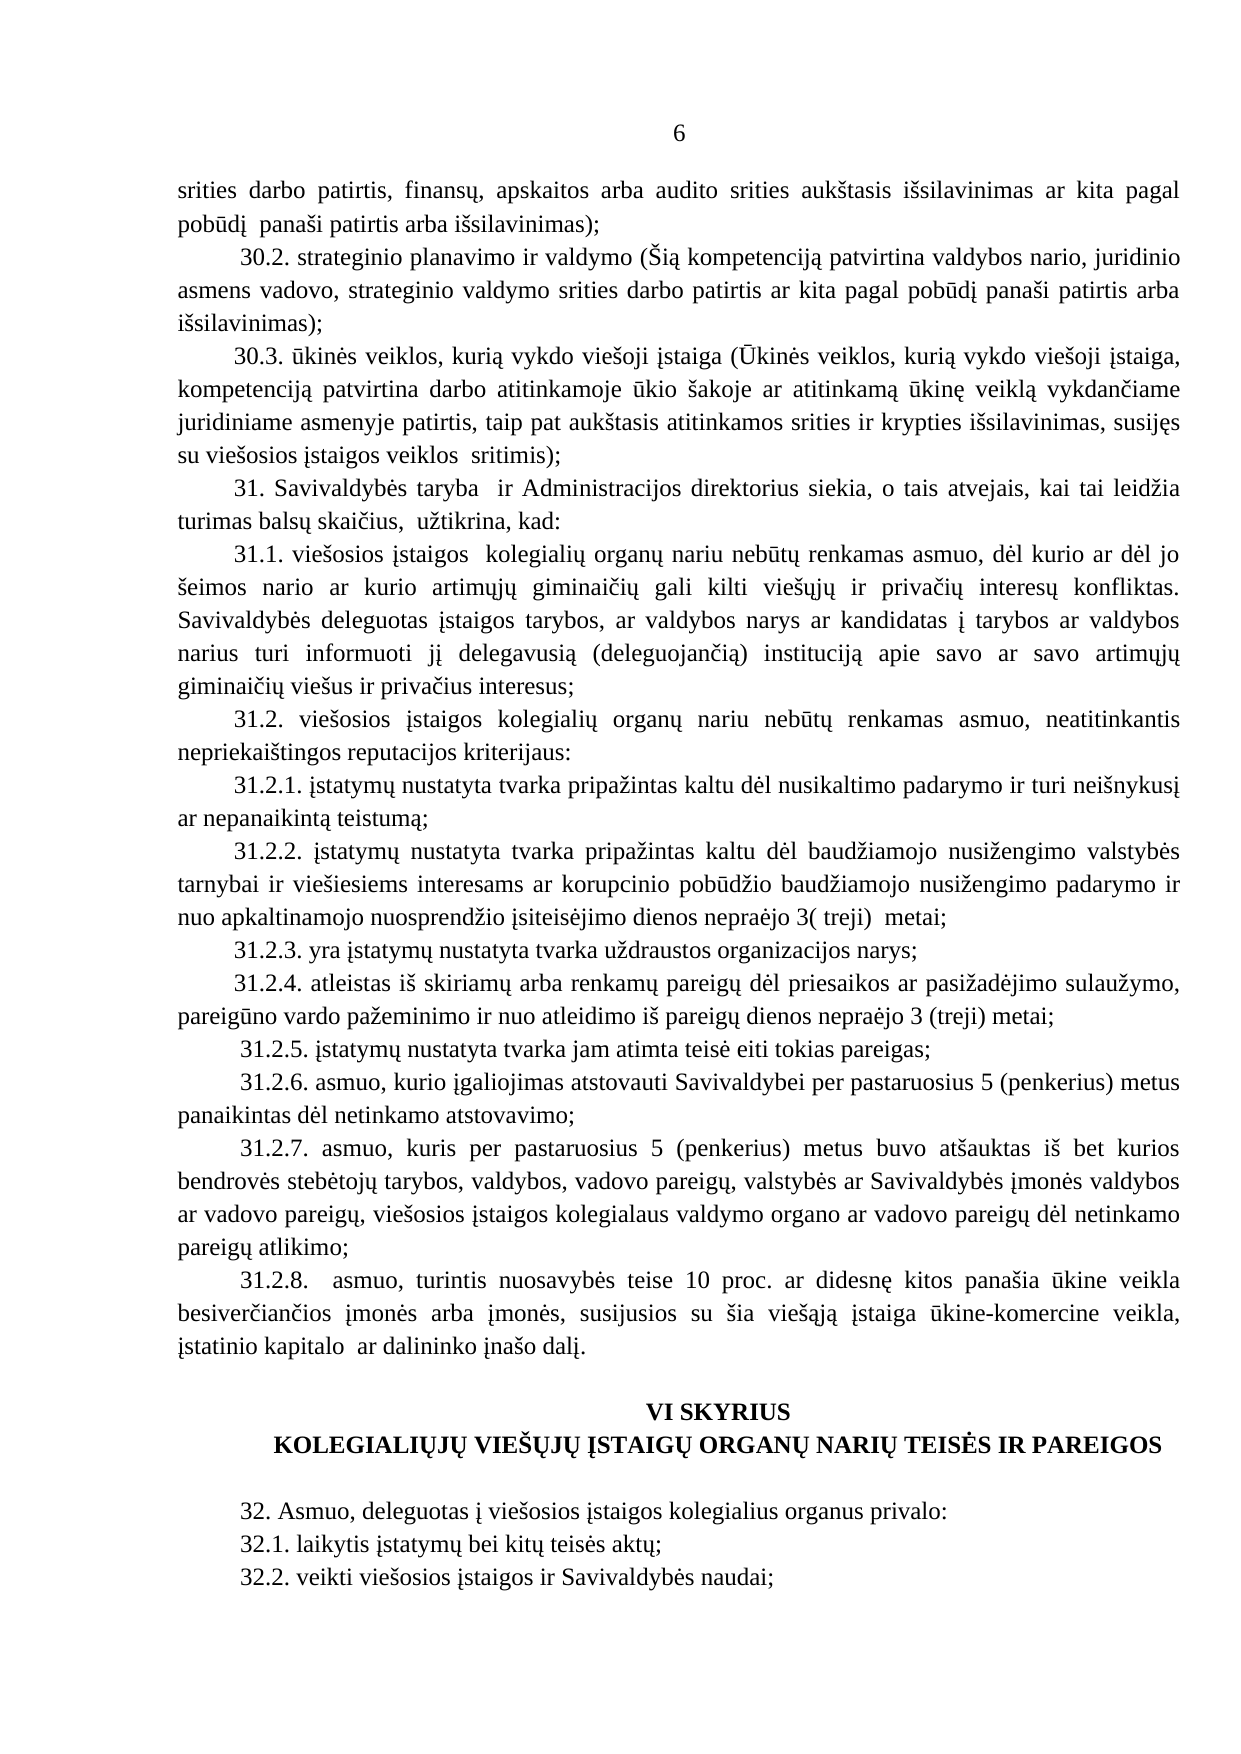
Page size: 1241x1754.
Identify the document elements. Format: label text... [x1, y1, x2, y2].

text 31.2. viešosios įstaigos kolegialių organų nariu nebūtų renkamas asmuo, neatitinkantis nepriekaištingos reputacijos kriterijaus: [177, 704, 1181, 766]
text 30.2. strateginio planavimo ir valdymo (Šią kompetenciją patvirtina valdybos nario, juridinio asmens vadovo, strateginio valdymo srities darbo patirtis ar kita pagal pobūdį panaši patirtis arba išsilavinimas); [177, 242, 1181, 336]
text 31.1. viešosios įstaigos kolegialių organų nariu nebūtų renkamas asmuo, dėl kurio ar dėl jo šeimos nario ar kurio artimųjų giminaičių gali kilti viešųjų ir privačių interesų konfliktas. Savivaldybės deleguotas įstaigos tarybos, ar valdybos narys ar kandidatas į tarybos ar valdybos narius turi informuoti jį delegavusią (deleguojančią) instituciją apie savo ar savo artimųjų giminaičių viešus ir privačius interesus; [177, 539, 1181, 700]
text srities darbo patirtis, finansų, apskaitos arba audito srities aukštasis išsilavinimas ar kita pagal pobūdį panaši patirtis arba išsilavinimas); [177, 176, 1181, 237]
text 30.3. ūkinės veiklos, kurią vykdo viešoji įstaiga (Ūkinės veiklos, kurią vykdo viešoji įstaiga, kompetenciją patvirtina darbo atitinkamoje ūkio šakoje ar atitinkamą ūkinę veiklą vykdančiame juridiniame asmenyje patirtis, taip pat aukštasis atitinkamos srities ir krypties išsilavinimas, susijęs su viešosios įstaigos veiklos sritimis); [177, 341, 1181, 468]
text 31.2.3. yra įstatymų nustatyta tvarka uždraustos organizacijos narys; [177, 935, 1181, 964]
text VI SKYRIUS [177, 1397, 1181, 1426]
text 31.2.6. asmuo, kurio įgaliojimas atstovauti Savivaldybei per pastaruosius 5 (penkerius) metus panaikintas dėl netinkamo atstovavimo; [177, 1067, 1181, 1129]
text KOLEGIALIŲJŲ VIEŠŲJŲ ĮSTAIGŲ ORGANŲ NARIŲ TEISĖS IR PAREIGOS [177, 1430, 1181, 1459]
text 31.2.4. atleistas iš skiriamų arba renkamų pareigų dėl priesaikos ar pasižadėjimo sulaužymo, pareigūno vardo pažeminimo ir nuo atleidimo iš pareigų dienos nepraėjo 3 (treji) metai; [177, 968, 1181, 1030]
text 31.2.5. įstatymų nustatyta tvarka jam atimta teisė eiti tokias pareigas; [177, 1034, 1181, 1063]
text 31.2.1. įstatymų nustatyta tvarka pripažintas kaltu dėl nusikaltimo padarymo ir turi neišnykusį ar nepanaikintą teistumą; [177, 770, 1181, 832]
text 31.2.2. įstatymų nustatyta tvarka pripažintas kaltu dėl baudžiamojo nusižengimo valstybės tarnybai ir viešiesiems interesams ar korupcinio pobūdžio baudžiamojo nusižengimo padarymo ir nuo apkaltinamojo nuosprendžio įsiteisėjimo dienos nepraėjo 3( treji) metai; [177, 836, 1181, 931]
text 31.2.7. asmuo, kuris per pastaruosius 5 (penkerius) metus buvo atšauktas iš bet kurios bendrovės stebėtojų tarybos, valdybos, vadovo pareigų, valstybės ar Savivaldybės įmonės valdybos ar vadovo pareigų, viešosios įstaigos kolegialaus valdymo organo ar vadovo pareigų dėl netinkamo pareigų atlikimo; [177, 1133, 1181, 1261]
text 31. Savivaldybės taryba ir Administracijos direktorius siekia, o tais atvejais, kai tai leidžia turimas balsų skaičius, užtikrina, kad: [177, 473, 1181, 534]
text 32. Asmuo, deleguotas į viešosios įstaigos kolegialius organus privalo: [177, 1496, 1181, 1525]
text 32.1. laikytis įstatymų bei kitų teisės aktų; [177, 1529, 1181, 1558]
text 32.2. veikti viešosios įstaigos ir Savivaldybės naudai; [177, 1562, 1181, 1591]
text 31.2.8. asmuo, turintis nuosavybės teise 10 proc. ar didesnę kitos panašia ūkine veikla besiverčiančios įmonės arba įmonės, susijusios su šia viešąją įstaiga ūkine-komercine veikla, įstatinio kapitalo ar dalininko įnašo dalį. [177, 1265, 1181, 1360]
